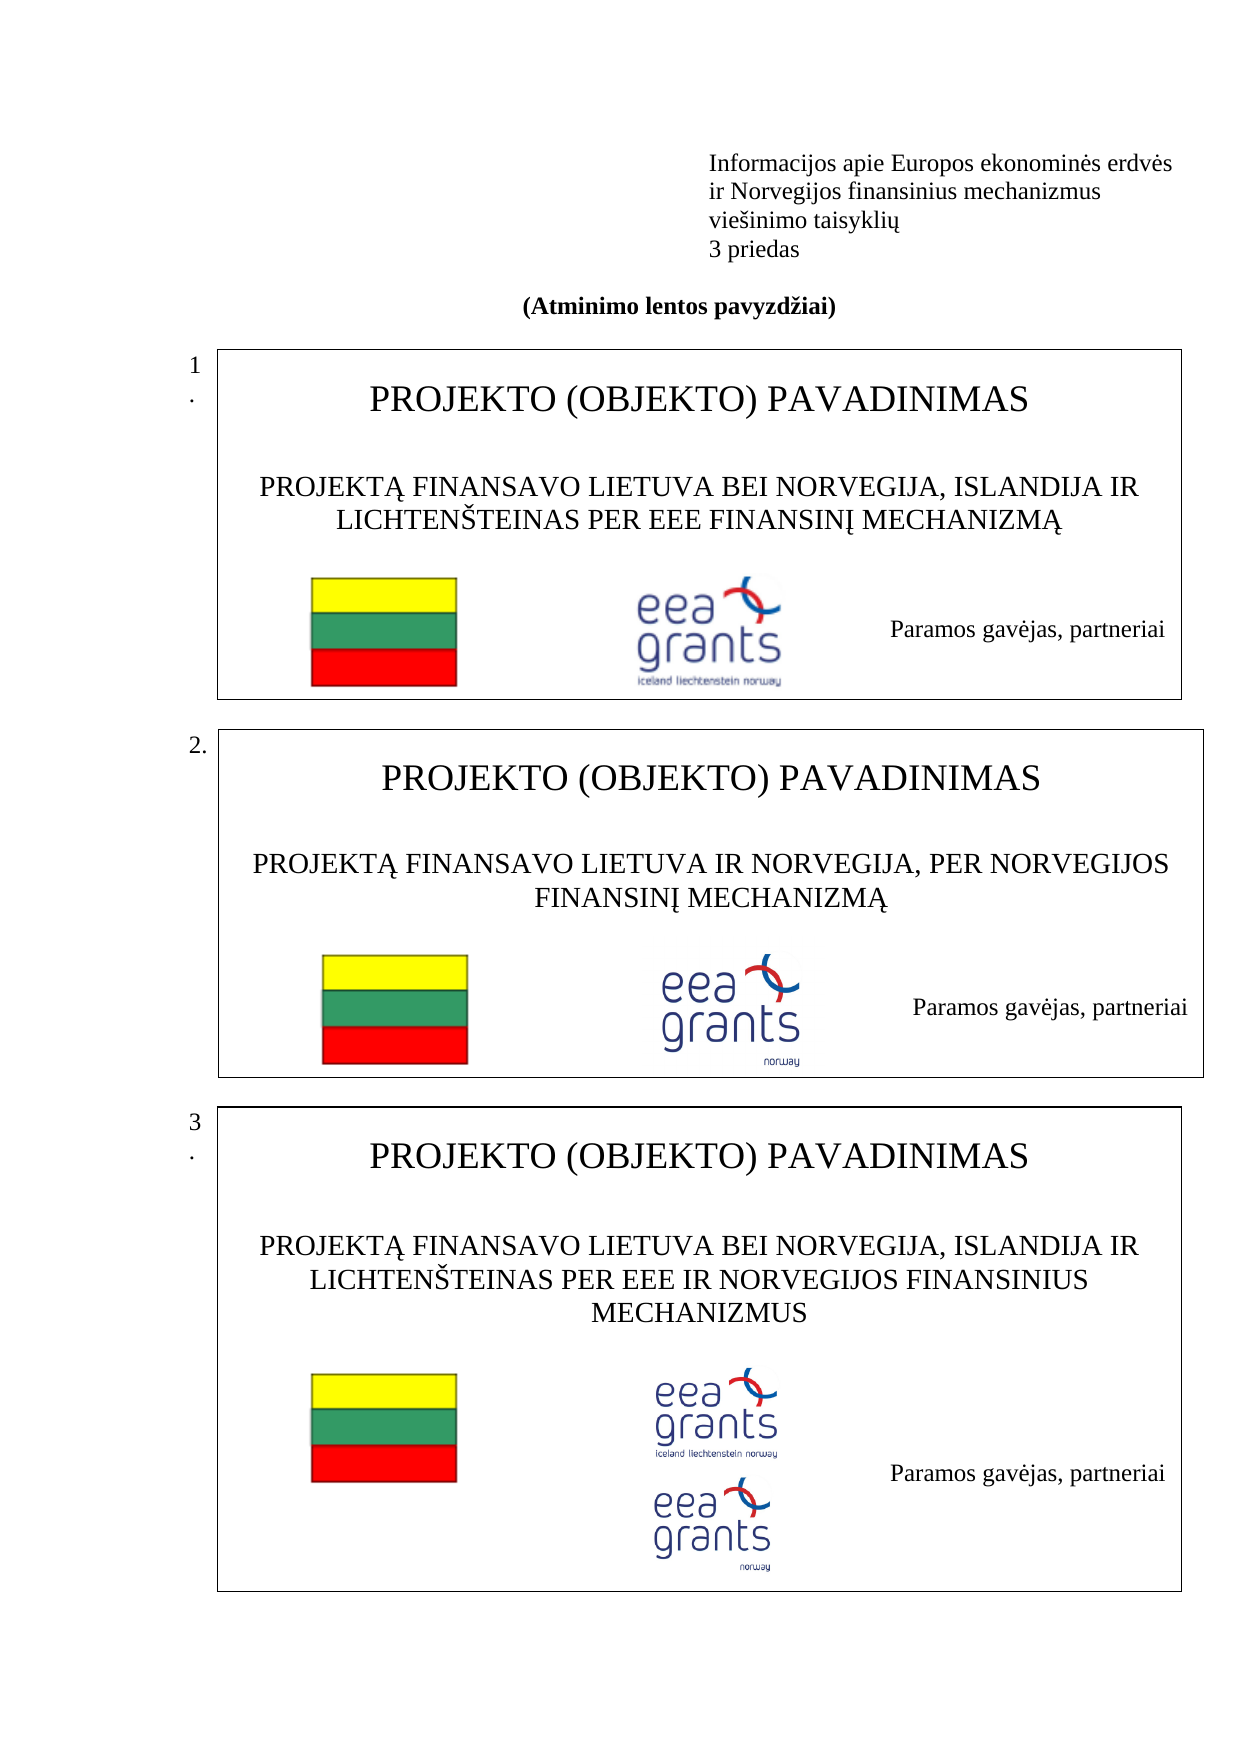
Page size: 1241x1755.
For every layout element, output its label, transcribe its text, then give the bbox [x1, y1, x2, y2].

table_cell [550, 558, 616, 699]
table_cell PROJEKTĄ FINANSAVO LIETUVA IR NORVEGIJA, PER NORVEGIJOS FINANSINĮ MECHANIZMĄ [219, 824, 1203, 936]
table_cell [218, 558, 550, 699]
table_header 3. [177, 1106, 217, 1591]
table_cell [825, 936, 897, 1077]
table_header PROJEKTO (OBJEKTO) PAVADINIMAS [218, 1108, 1181, 1203]
table_header 1. [177, 349, 217, 699]
table_cell [570, 936, 642, 1077]
table_cell PROJEKTĄ FINANSAVO LIETUVA BEI NORVEGIJA, ISLANDIJA IR LICHTENŠTEINAS PER EEE FINANSINĮ MECHANIZMĄ [218, 446, 1181, 558]
text viešinimo taisyklių [177, 205, 1181, 234]
text Informacijos apie Europos ekonominės erdvės [177, 148, 1181, 176]
table_cell Paramos gavėjas, partneriai [874, 558, 1181, 699]
text (Atminimo lentos pavyzdžiai) [177, 291, 1181, 320]
table_header PROJEKTO (OBJEKTO) PAVADINIMAS [219, 730, 1203, 824]
table_cell Paramos gavėjas, partneriai [874, 1355, 1181, 1591]
table_cell [550, 1355, 623, 1591]
table_cell PROJEKTĄ FINANSAVO LIETUVA BEI NORVEGIJA, ISLANDIJA IR LICHTENŠTEINAS PER EEE IR NORVEGIJOS FINANSINIUS MECHANIZMUS [218, 1203, 1181, 1355]
table_cell Paramos gavėjas, partneriai [897, 936, 1203, 1077]
table_cell [218, 1355, 550, 1591]
text ir Norvegijos finansinius mechanizmus [177, 176, 1181, 205]
table_cell [219, 936, 570, 1077]
table_header 2. [177, 729, 218, 1077]
table_cell [801, 1355, 874, 1591]
table_header PROJEKTO (OBJEKTO) PAVADINIMAS [218, 350, 1181, 446]
table_cell [809, 558, 874, 699]
text 3 priedas [177, 234, 1181, 263]
